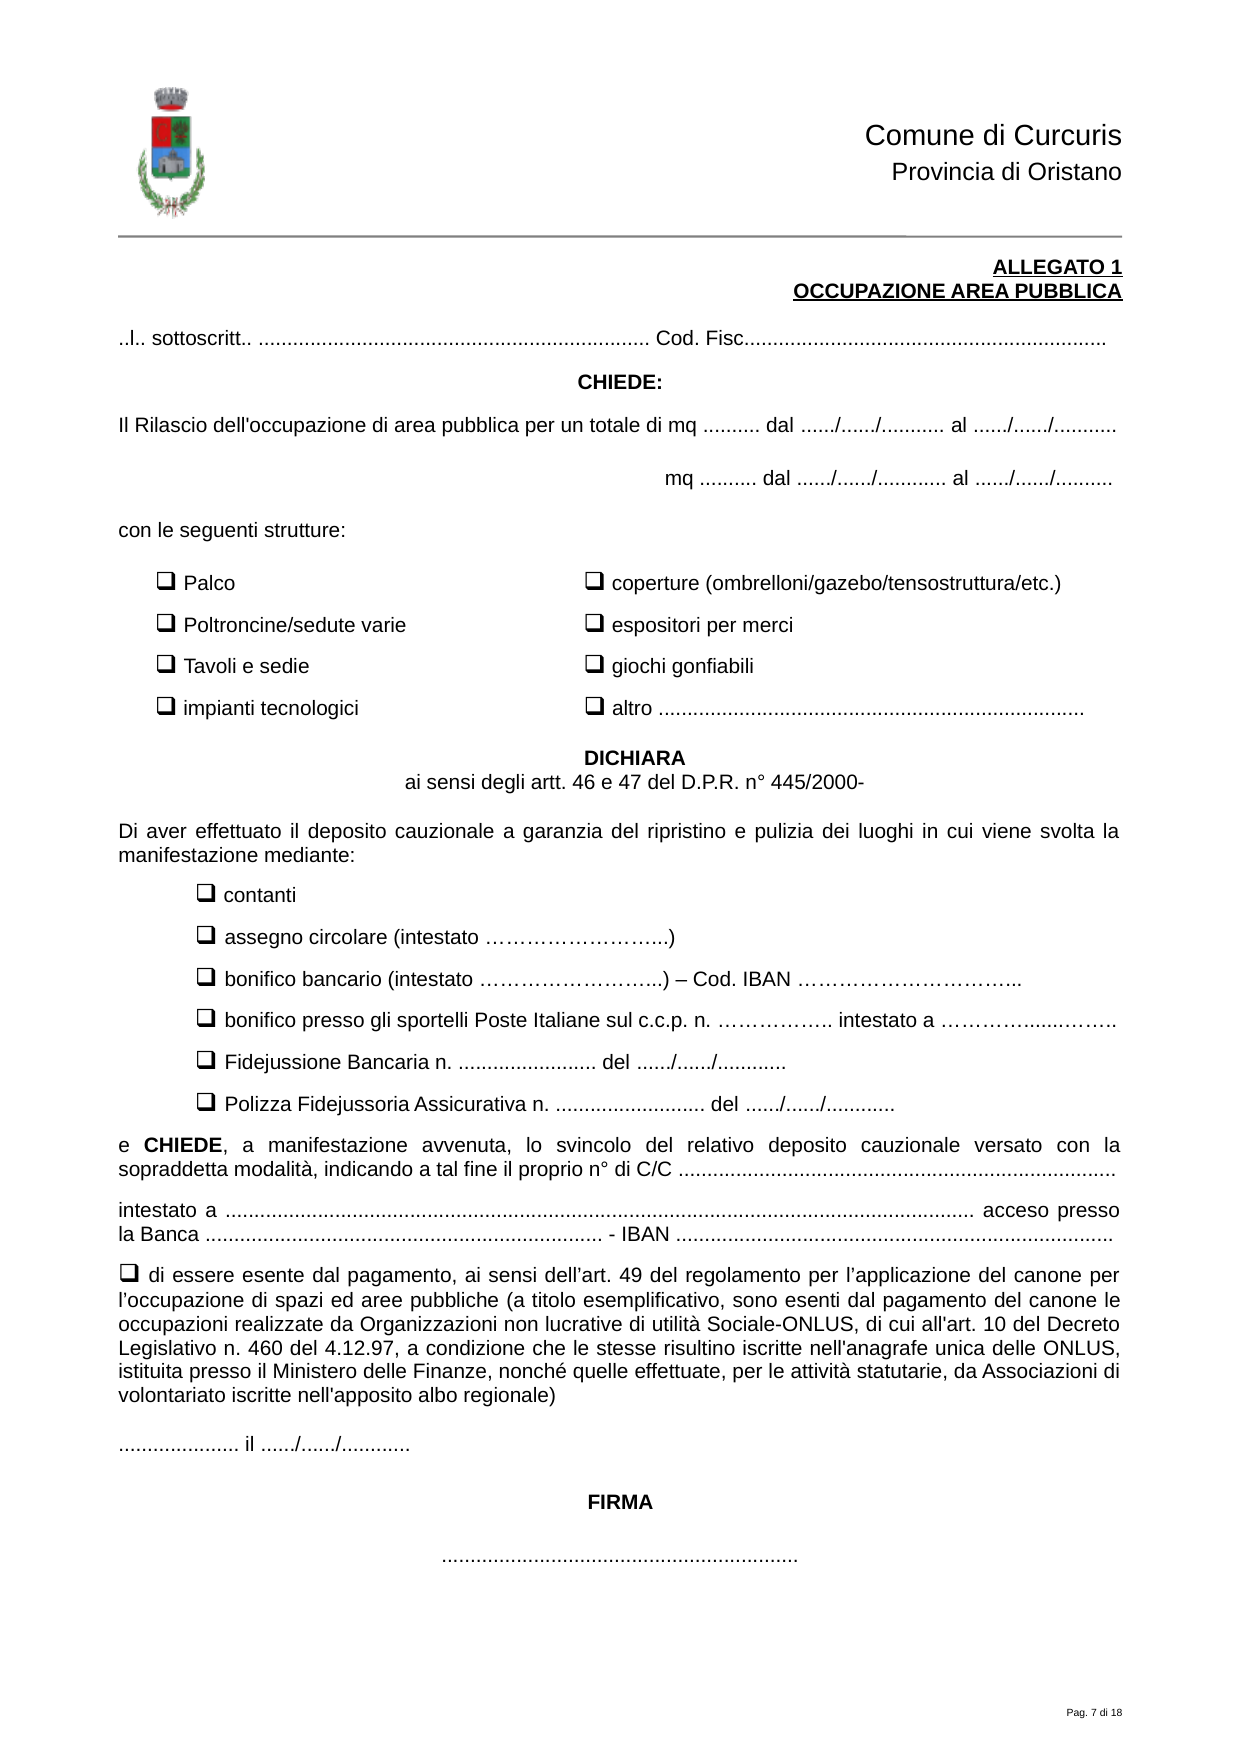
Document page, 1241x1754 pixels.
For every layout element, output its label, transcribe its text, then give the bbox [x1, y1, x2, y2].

text  bonifico bancario (intestato ……………………...) – Cod. IBAN …………………………... [195, 967, 1122, 992]
text  assegno circolare (intestato ……………………...) [195, 925, 1122, 950]
text intestato a .................................................................................................................................. acceso presso la Banca ..................................................................... - IBAN ............................................................................ [118, 1198, 1122, 1246]
text  bonifico presso gli sportelli Poste Italiane sul c.c.p. n. …………….. intestato a ………….......…….. [195, 1008, 1122, 1033]
text  Tavoli e sedie  giochi gonfiabili [155, 654, 1122, 679]
text OCCUPAZIONE AREA PUBBLICA [118, 278, 1122, 302]
text FIRMA [118, 1489, 1122, 1513]
text  contanti [195, 883, 1122, 908]
text Comune di Curcuris [224, 118, 1122, 152]
text CHIEDE: [118, 370, 1122, 394]
text .............................................................. [118, 1543, 1122, 1567]
text mq .......... dal ....../....../............ al ....../....../.......... [118, 466, 1122, 489]
text Il Rilascio dell'occupazione di area pubblica per un totale di mq .......... dal ....../....../........... al ....../....../........... [118, 413, 1122, 437]
text  di essere esente dal pagamento, ai sensi dell’art. 49 del regolamento per l’applicazione del canone per l’occupazione di spazi ed aree pubbliche (a titolo esemplificativo, sono esenti dal pagamento del canone le occupazioni realizzate da Organizzazioni non lucrative di utilità Sociale-ONLUS, di cui all'art. 10 del Decreto Legislativo n. 460 del 4.12.97, a condizione che le stesse risultino iscritte nell'anagrafe unica delle ONLUS, istituita presso il Ministero delle Finanze, nonché quelle effettuate, per le attività statutarie, da Associazioni di volontariato iscritte nell'apposito albo regionale) [118, 1262, 1122, 1407]
text ALLEGATO 1 [118, 254, 1122, 278]
text  impianti tecnologici  altro .......................................................................... [155, 696, 1122, 721]
text ..................... il ....../....../............ [118, 1432, 1122, 1456]
text  Poltroncine/sedute varie  espositori per merci [155, 612, 1122, 637]
text e CHIEDE, a manifestazione avvenuta, lo svincolo del relativo deposito cauzionale versato con la sopraddetta modalità, indicando a tal fine il proprio n° di C/C ............................................................................ [118, 1133, 1122, 1181]
text ..l.. sottoscritt.. .................................................................... Cod. Fisc............................................................... [118, 325, 1122, 349]
subtitle ai sensi degli artt. 46 e 47 del D.P.R. n° 445/2000- [148, 770, 1122, 794]
picture [122, 87, 224, 219]
text Di aver effettuato il deposito cauzionale a garanzia del ripristino e pulizia dei luoghi in cui viene svolta la manifestazione mediante: [118, 819, 1122, 867]
text con le seguenti strutture: [118, 518, 1122, 542]
text  Polizza Fidejussoria Assicurativa n. .......................... del ....../....../............ [195, 1092, 1122, 1117]
text  Palco  coperture (ombrelloni/gazebo/tensostruttura/etc.) [155, 571, 1122, 596]
subtitle DICHIARA [148, 746, 1122, 770]
text Provincia di Oristano [224, 157, 1122, 185]
text  Fidejussione Bancaria n. ........................ del ....../....../............ [195, 1050, 1122, 1075]
